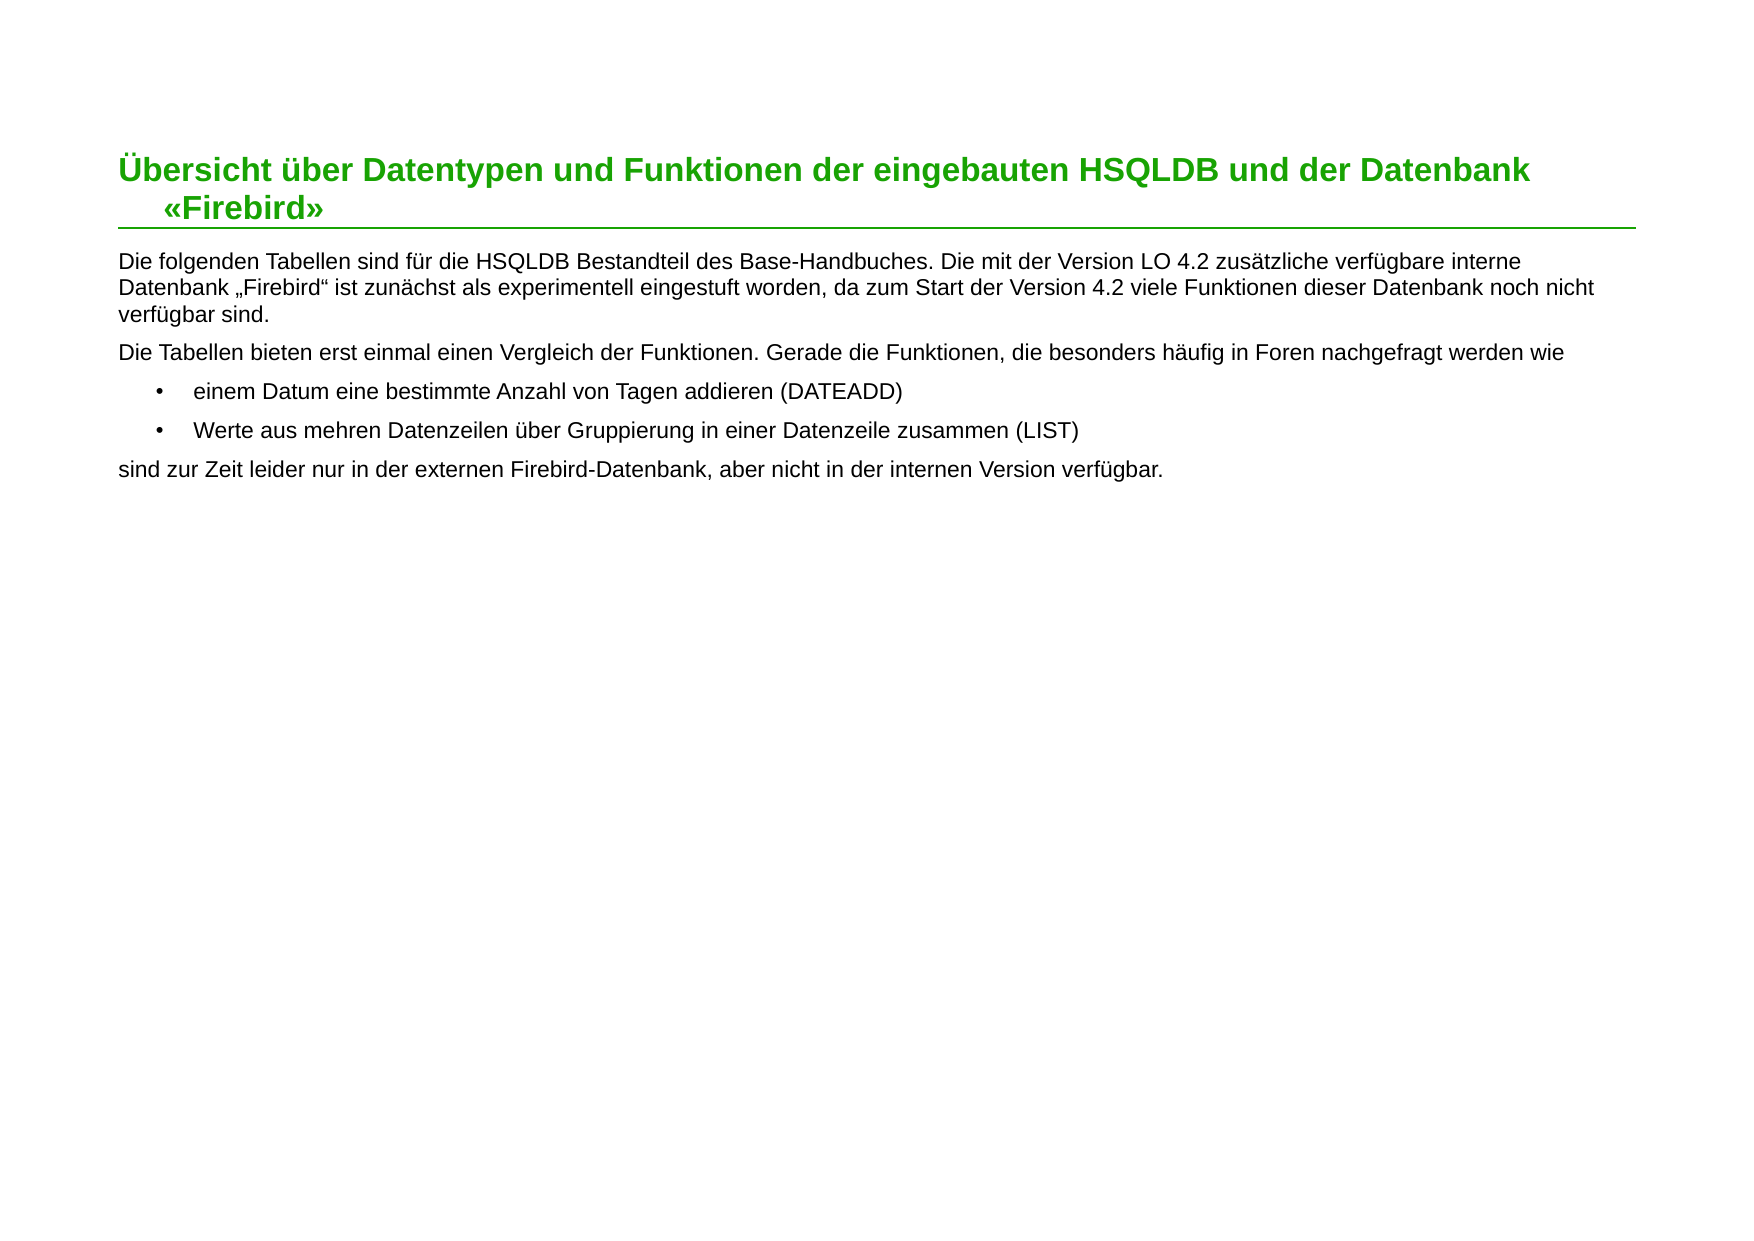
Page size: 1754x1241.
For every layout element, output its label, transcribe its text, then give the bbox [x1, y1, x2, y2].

subtitle Übersicht über Datentypen und Funktionen der eingebauten HSQLDB und der Datenbank «Firebird» [118, 150, 1636, 227]
text Die Tabellen bieten erst einmal einen Vergleich der Funktionen. Gerade die Funktionen, die besonders häufig in Foren nachgefragt werden wie [118, 339, 1636, 366]
text sind zur Zeit leider nur in der externen Firebird-Datenbank, aber nicht in der internen Version verfügbar. [118, 456, 1636, 482]
list Werte aus mehren Datenzeilen über Gruppierung in einer Datenzeile zusammen (LIST) [156, 417, 1636, 443]
list einem Datum eine bestimmte Anzahl von Tagen addieren (DATEADD) [156, 378, 1636, 404]
text Die folgenden Tabellen sind für die HSQLDB Bestandteil des Base-Handbuches. Die mit der Version LO 4.2 zusätzliche verfügbare interne Datenbank „Firebird“ ist zunächst als experimentell eingestuft worden, da zum Start der Version 4.2 viele Funktionen dieser Datenbank noch nicht verfügbar sind. [118, 248, 1636, 327]
